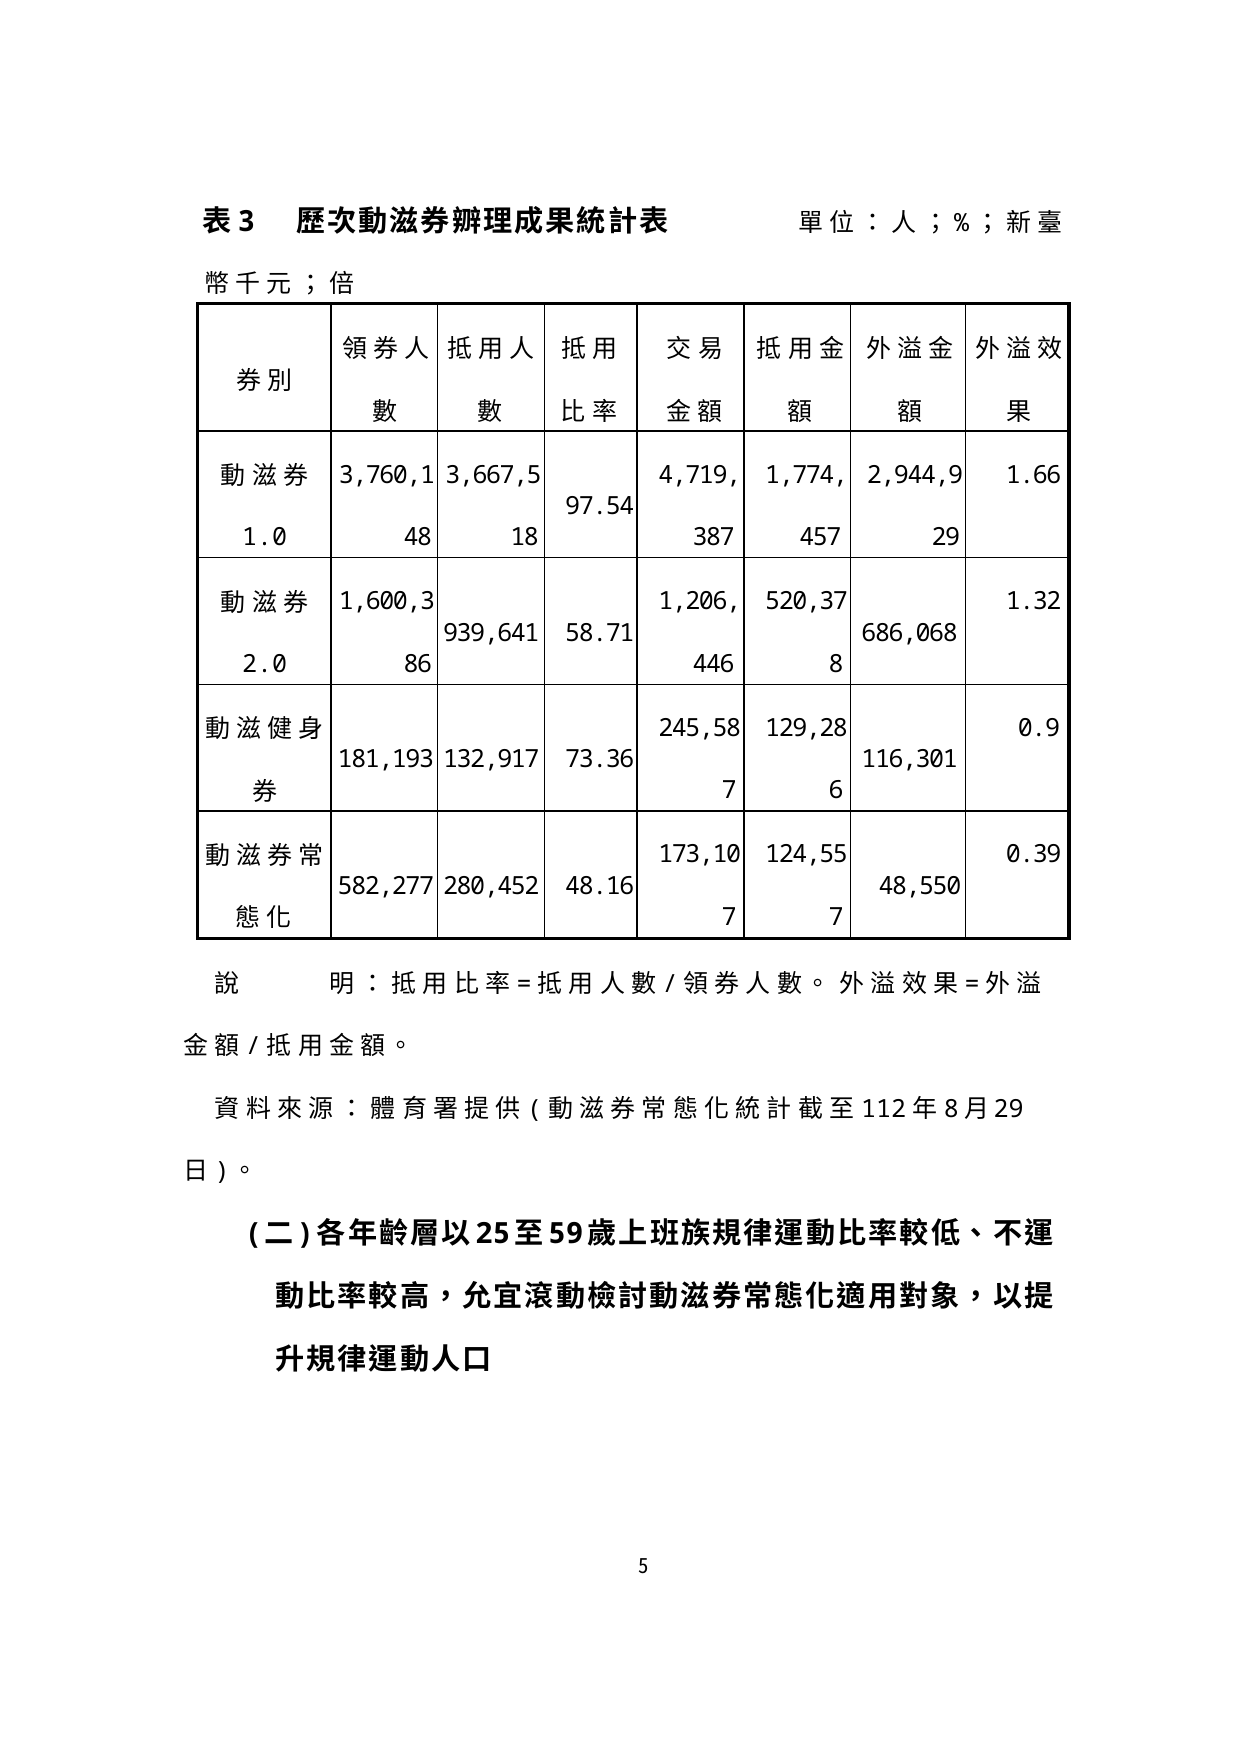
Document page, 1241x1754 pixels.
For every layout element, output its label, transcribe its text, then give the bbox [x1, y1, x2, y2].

text 資料來源：體育署提供(動滋券常態化統計截至112年8月29日)。 [180, 1065, 1066, 1190]
table_cell 動滋券2.0 [199, 558, 330, 683]
table_cell 124,557 [745, 812, 850, 937]
text 表3 歷次動滋券辧理成果統計表 單位：人；%；新臺幣千元；倍 [195, 177, 1066, 302]
table_cell 280,452 [438, 812, 544, 937]
text (二)各年齡層以25至59歲上班族規律運動比率較低、不運動比率較高，允宜滾動檢討動滋券常態化適用對象，以提升規律運動人口 [239, 1190, 1066, 1377]
table_cell 1.32 [966, 558, 1067, 683]
table_cell 3,667,518 [438, 432, 544, 557]
table_cell 939,641 [438, 558, 544, 683]
table_cell 181,193 [332, 685, 437, 810]
table_cell 73.36 [545, 685, 636, 810]
table_cell 動滋健身券 [199, 685, 330, 810]
table_cell 48.16 [545, 812, 636, 937]
table_cell 1,206,446 [638, 558, 743, 683]
table_cell 520,378 [745, 558, 850, 683]
table_header 外溢效果 [966, 305, 1067, 430]
table_header 抵用比率 [545, 305, 636, 430]
table_cell 245,587 [638, 685, 743, 810]
table_header 抵用人數 [438, 305, 544, 430]
table_header 外溢金額 [851, 305, 965, 430]
table_cell 582,277 [332, 812, 437, 937]
table_cell 3,760,148 [332, 432, 437, 557]
table_cell 動滋券常態化 [199, 812, 330, 937]
table_cell 116,301 [851, 685, 965, 810]
table_header 抵用金額 [745, 305, 850, 430]
table_cell 58.71 [545, 558, 636, 683]
table_header 券別 [199, 305, 330, 430]
table_cell 4,719,387 [638, 432, 743, 557]
table_cell 48,550 [851, 812, 965, 937]
table_cell 129,286 [745, 685, 850, 810]
text 說 明：抵用比率=抵用人數/領券人數。外溢效果=外溢金額/抵用金額。 [180, 940, 1066, 1065]
table_header 領券人數 [332, 305, 437, 430]
table_cell 132,917 [438, 685, 544, 810]
table_cell 1,600,386 [332, 558, 437, 683]
table_cell 173,107 [638, 812, 743, 937]
table_cell 1.66 [966, 432, 1067, 557]
table_cell 1,774,457 [745, 432, 850, 557]
table_cell 0.39 [966, 812, 1067, 937]
table_cell 2,944,929 [851, 432, 965, 557]
table_cell 0.9 [966, 685, 1067, 810]
table_header 交易金額 [638, 305, 743, 430]
table_cell 686,068 [851, 558, 965, 683]
table_cell 97.54 [545, 432, 636, 557]
table_cell 動滋券1.0 [199, 432, 330, 557]
